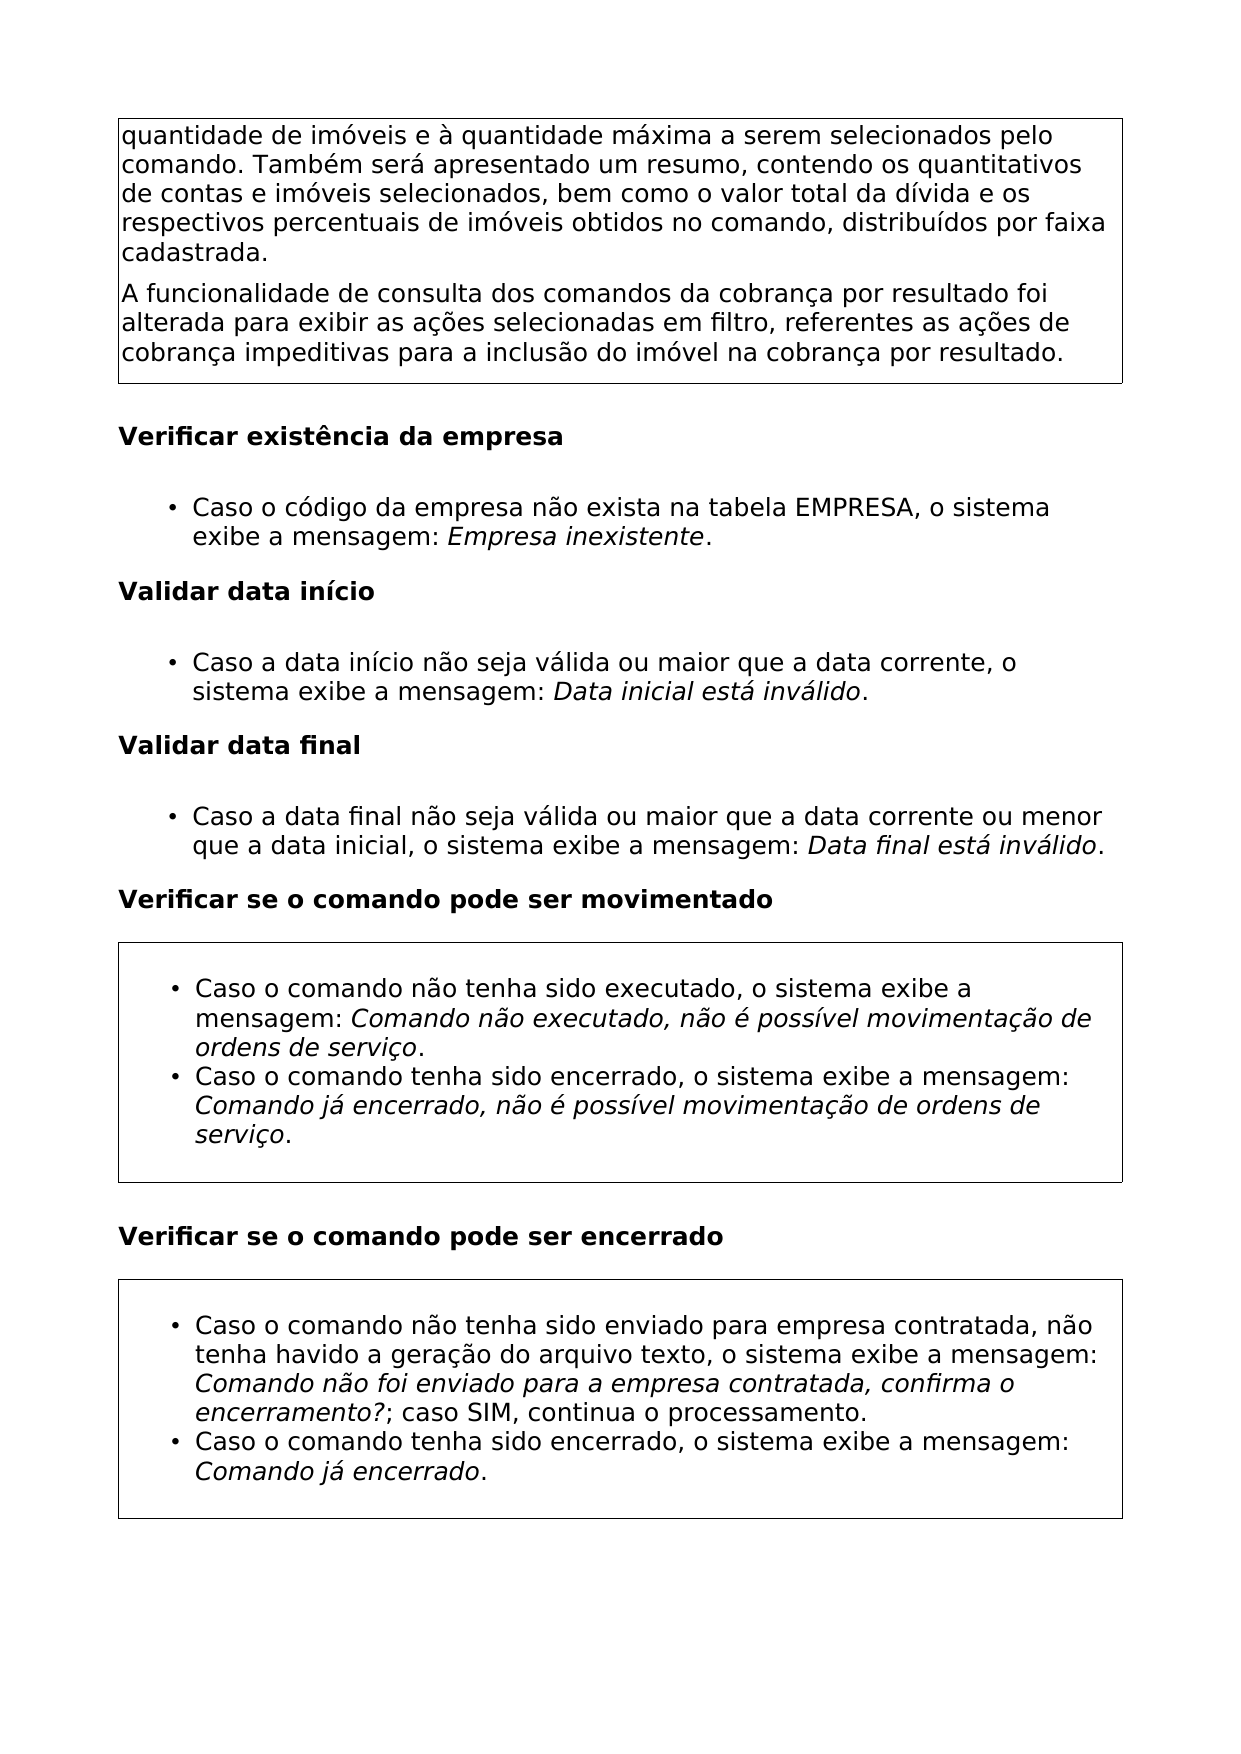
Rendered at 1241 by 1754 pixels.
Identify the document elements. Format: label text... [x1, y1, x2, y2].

subtitle Validar data início [118, 577, 1122, 606]
list Caso a data início não seja válida ou maior que a data corrente, o sistema exibe a mensagem: Data inicial está inválido. [177, 648, 1122, 706]
list Caso a data final não seja válida ou maior que a data corrente ou menor que a data inicial, o sistema exibe a mensagem: Data final está inválido. [177, 802, 1122, 861]
table_header Caso o comando não tenha sido executado, o sistema exibe a mensagem: Comando não executado, não é possível movimentação de ordens de serviço. Caso o comando tenha sido encerrado, o sistema exibe a mensagem: Comando já encerrado, não é possível movimentação de ordens de serviço. [119, 943, 1122, 1182]
table_header quantidade de imóveis e à quantidade máxima a serem selecionados pelo comando. Também será apresentado um resumo, contendo os quantitativos de contas e imóveis selecionados, bem como o valor total da dívida e os respectivos percentuais de imóveis obtidos no comando, distribuídos por faixa cadastrada. A funcionalidade de consulta dos comandos da cobrança por resultado foi alterada para exibir as ações selecionadas em filtro, referentes as ações de cobrança impeditivas para a inclusão do imóvel na cobrança por resultado. [119, 119, 1122, 382]
subtitle Verificar se o comando pode ser movimentado [118, 886, 1122, 915]
list Caso o código da empresa não exista na tabela EMPRESA, o sistema exibe a mensagem: Empresa inexistente. [177, 493, 1122, 552]
table_header Caso o comando não tenha sido enviado para empresa contratada, não tenha havido a geração do arquivo texto, o sistema exibe a mensagem: Comando não foi enviado para a empresa contratada, confirma o encerramento?; caso SIM, continua o processamento. Caso o comando tenha sido encerrado, o sistema exibe a mensagem: Comando já encerrado. [119, 1280, 1122, 1518]
subtitle Verificar se o comando pode ser encerrado [118, 1222, 1122, 1251]
subtitle Verificar existência da empresa [118, 422, 1122, 451]
subtitle Validar data final [118, 731, 1122, 760]
